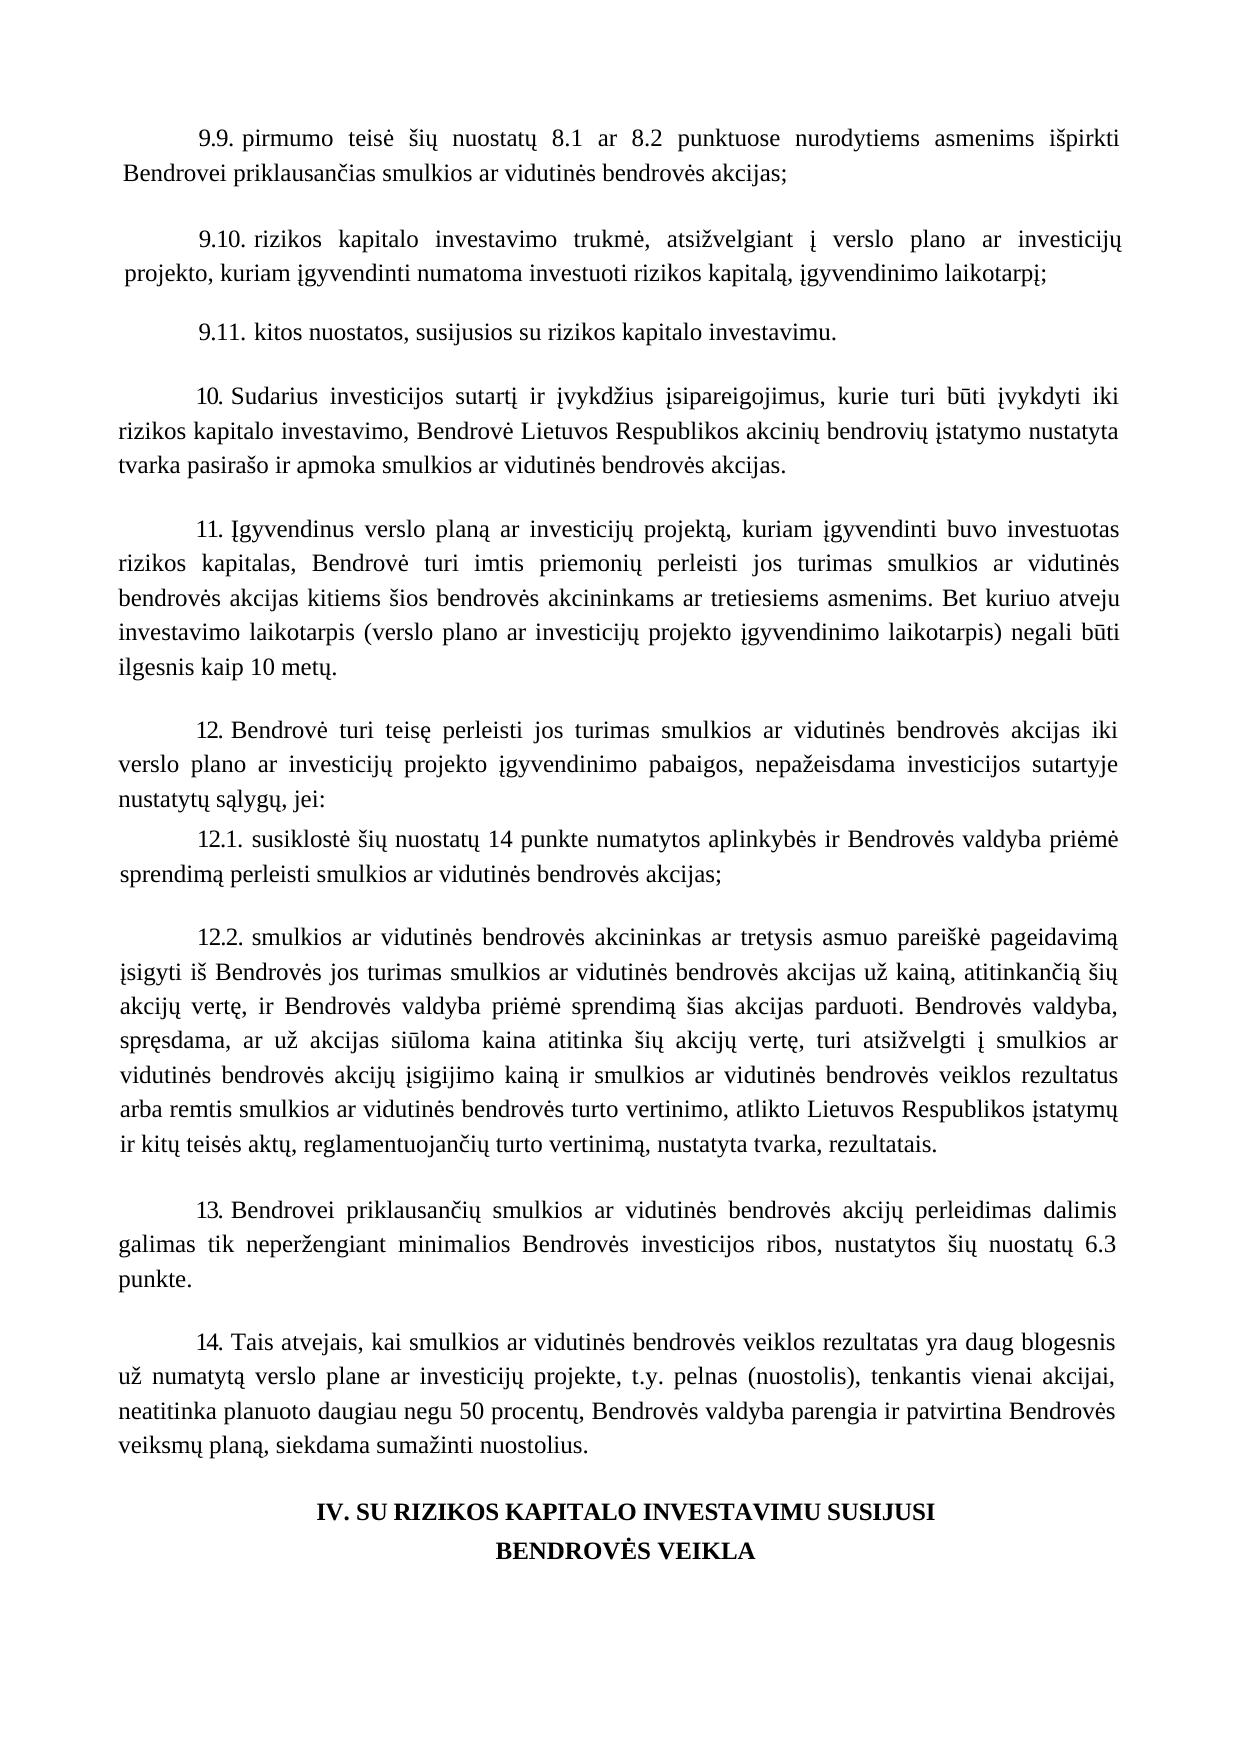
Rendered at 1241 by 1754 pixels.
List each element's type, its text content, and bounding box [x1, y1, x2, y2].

text 9.11. kitos nuostatos, susijusios su rizikos kapitalo investavimu. [198, 317, 1122, 346]
text 9.9. pirmumo teisė šių nuostatų 8.1 ar 8.2 punktuose nurodytiems asmenims išpirkti Bendrovei priklausančias smulkios ar vidutinės bendrovės akcijas; [123, 118, 1121, 188]
text 12.1. susiklostė šių nuostatų 14 punkte numatytos aplinkybės ir Bendrovės valdyba priėmė sprendimą perleisti smulkios ar vidutinės bendrovės akcijas; [119, 819, 1119, 889]
text IV. SU RIZIKOS KAPITALO INVESTAVIMU SUSIJUSI BENDROVĖS VEIKLA [285, 1489, 966, 1567]
text 12. Bendrovė turi teisę perleisti jos turimas smulkios ar vidutinės bendrovės akcijas iki verslo plano ar investicijų projekto įgyvendinimo pabaigos, nepažeisdama investicijos sutartyje nustatytų sąlygų, jei: [118, 711, 1119, 814]
text 13. Bendrovei priklausančių smulkios ar vidutinės bendrovės akcijų perleidimas dalimis galimas tik neperžengiant minimalios Bendrovės investicijos ribos, nustatytos šių nuostatų 6.3 punkte. [118, 1191, 1118, 1294]
text 14. Tais atvejais, kai smulkios ar vidutinės bendrovės veiklos rezultatas yra daug blogesnis už numatytą verslo plane ar investicijų projekte, t.y. pelnas (nuostolis), tenkantis vienai akcijai, neatitinka planuoto daugiau negu 50 procentų, Bendrovės valdyba parengia ir patvirtina Bendrovės veiksmų planą, siekdama sumažinti nuostolius. [118, 1323, 1117, 1461]
text 12.2. smulkios ar vidutinės bendrovės akcininkas ar tretysis asmuo pareiškė pageidavimą įsigyti iš Bendrovės jos turimas smulkios ar vidutinės bendrovės akcijas už kainą, atitinkančią šių akcijų vertę, ir Bendrovės valdyba priėmė sprendimą šias akcijas parduoti. Bendrovės valdyba, spręsdama, ar už akcijas siūloma kaina atitinka šių akcijų vertę, turi atsižvelgti į smulkios ar vidutinės bendrovės akcijų įsigijimo kainą ir smulkios ar vidutinės bendrovės veiklos rezultatus arba remtis smulkios ar vidutinės bendrovės turto vertinimo, atlikto Lietuvos Respublikos įstatymų ir kitų teisės aktų, reglamentuojančių turto vertinimą, nustatyta tvarka, rezultatais. [119, 918, 1119, 1159]
text 9.10. rizikos kapitalo investavimo trukmė, atsižvelgiant į verslo plano ar investicijų projekto, kuriam įgyvendinti numatoma investuoti rizikos kapitalą, įgyvendinimo laikotarpį; [124, 220, 1122, 289]
text 11. Įgyvendinus verslo planą ar investicijų projektą, kuriam įgyvendinti buvo investuotas rizikos kapitalas, Bendrovė turi imtis priemonių perleisti jos turimas smulkios ar vidutinės bendrovės akcijas kitiems šios bendrovės akcininkams ar tretiesiems asmenims. Bet kuriuo atveju investavimo laikotarpis (verslo plano ar investicijų projekto įgyvendinimo laikotarpis) negali būti ilgesnis kaip 10 metų. [118, 509, 1121, 682]
text 10. Sudarius investicijos sutartį ir įvykdžius įsipareigojimus, kurie turi būti įvykdyti iki rizikos kapitalo investavimo, Bendrovė Lietuvos Respublikos akcinių bendrovių įstatymo nustatyta tvarka pasirašo ir apmoka smulkios ar vidutinės bendrovės akcijas. [118, 377, 1120, 481]
